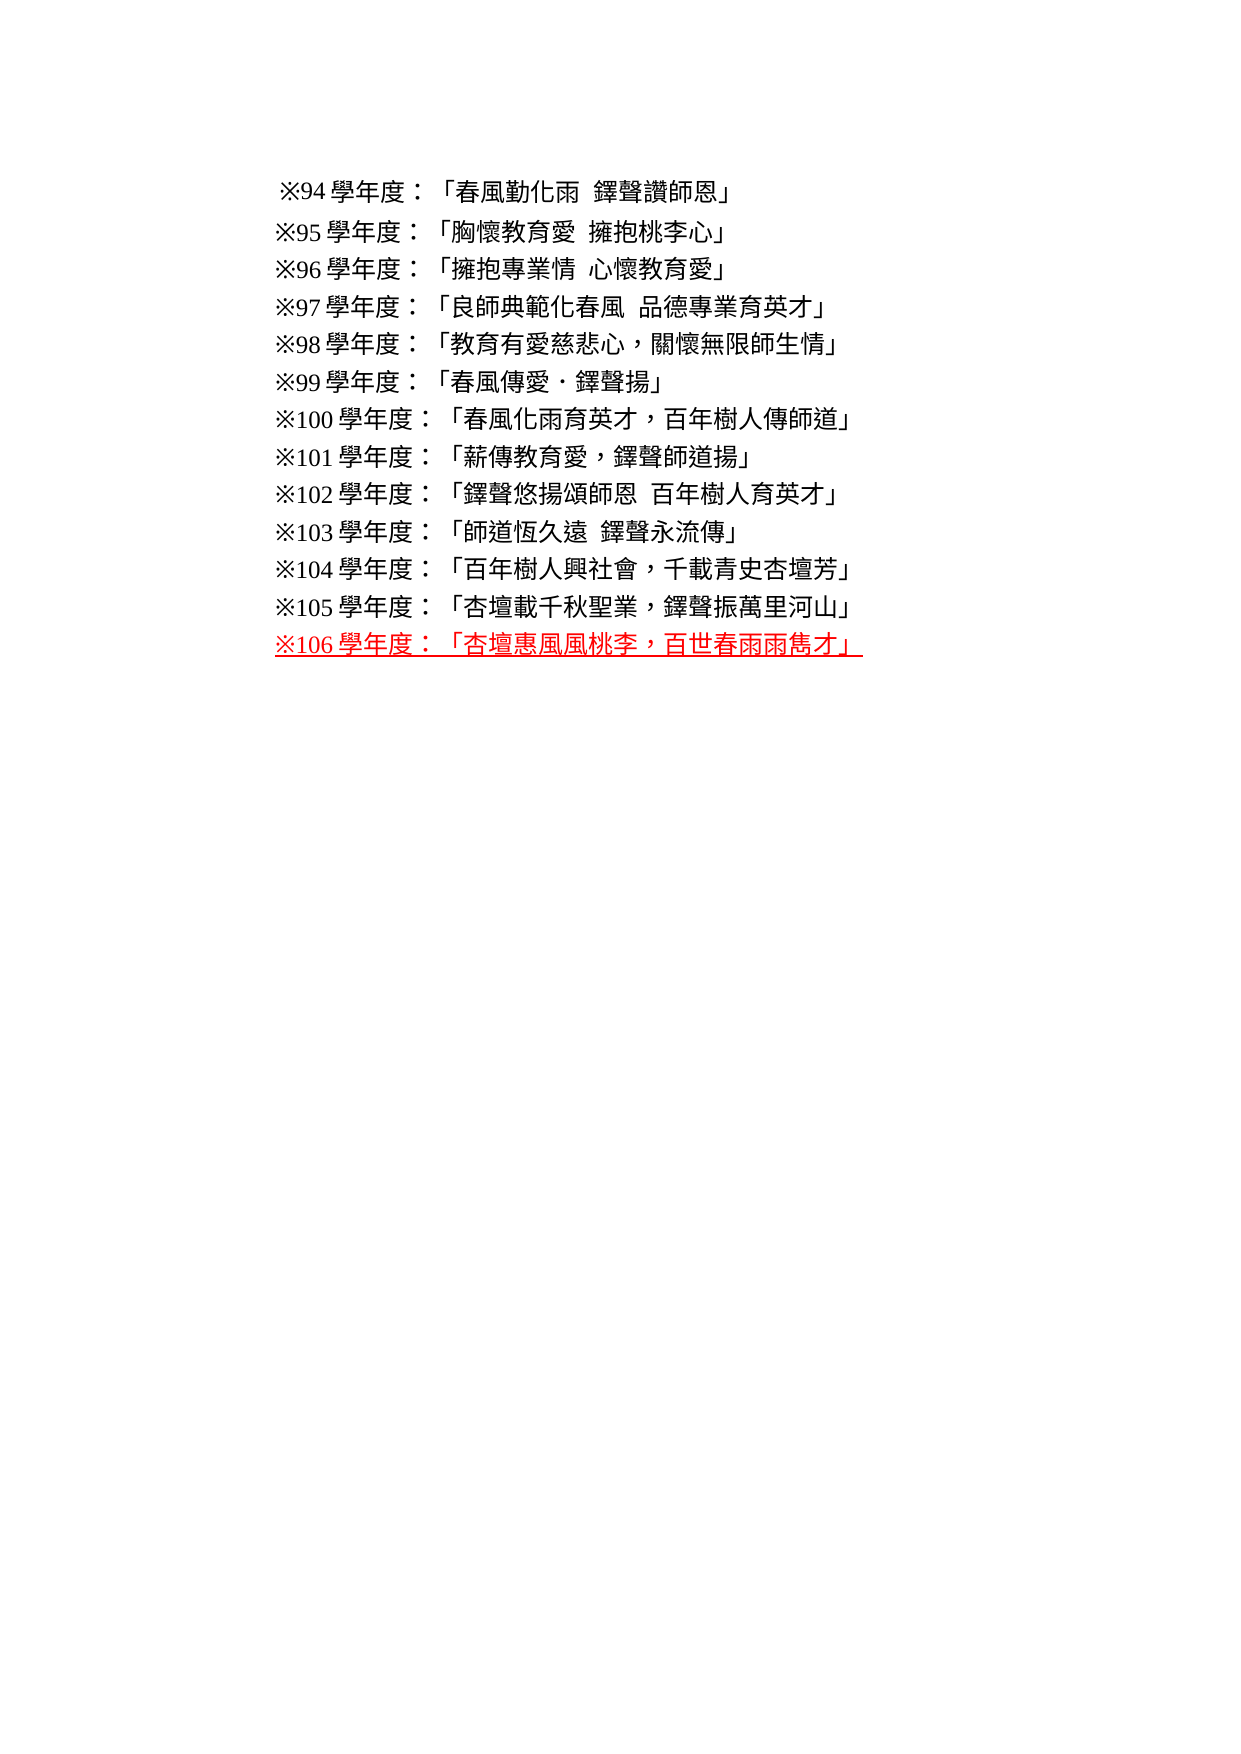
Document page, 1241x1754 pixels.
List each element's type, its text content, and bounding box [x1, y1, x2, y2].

text ※105學年度：「杏壇載千秋聖業，鐸聲振萬里河山」 [75, 586, 1165, 623]
text ※95學年度：「胸懷教育愛 擁抱桃李心」 [75, 211, 1165, 248]
text ※106學年度：「杏壇惠風風桃李，百世春雨雨雋才」 [75, 623, 1165, 661]
text ※101學年度：「薪傳教育愛，鐸聲師道揚」 [75, 436, 1165, 473]
text ※94學年度：「春風勤化雨 鐸聲讚師恩」 [75, 148, 1165, 211]
text ※99學年度：「春風傳愛．鐸聲揚」 [75, 361, 1165, 398]
text ※102學年度：「鐸聲悠揚頌師恩 百年樹人育英才」 [75, 473, 1165, 511]
text ※104學年度：「百年樹人興社會，千載青史杏壇芳」 [75, 548, 1165, 586]
text ※97學年度：「良師典範化春風 品德專業育英才」 [75, 286, 1165, 323]
text ※98學年度：「教育有愛慈悲心，關懷無限師生情」 [75, 323, 1165, 361]
text ※100學年度：「春風化雨育英才，百年樹人傳師道」 [75, 398, 1165, 436]
text ※103學年度：「師道恆久遠 鐸聲永流傳」 [75, 511, 1165, 548]
text ※96學年度：「擁抱專業情 心懷教育愛」 [75, 248, 1165, 286]
